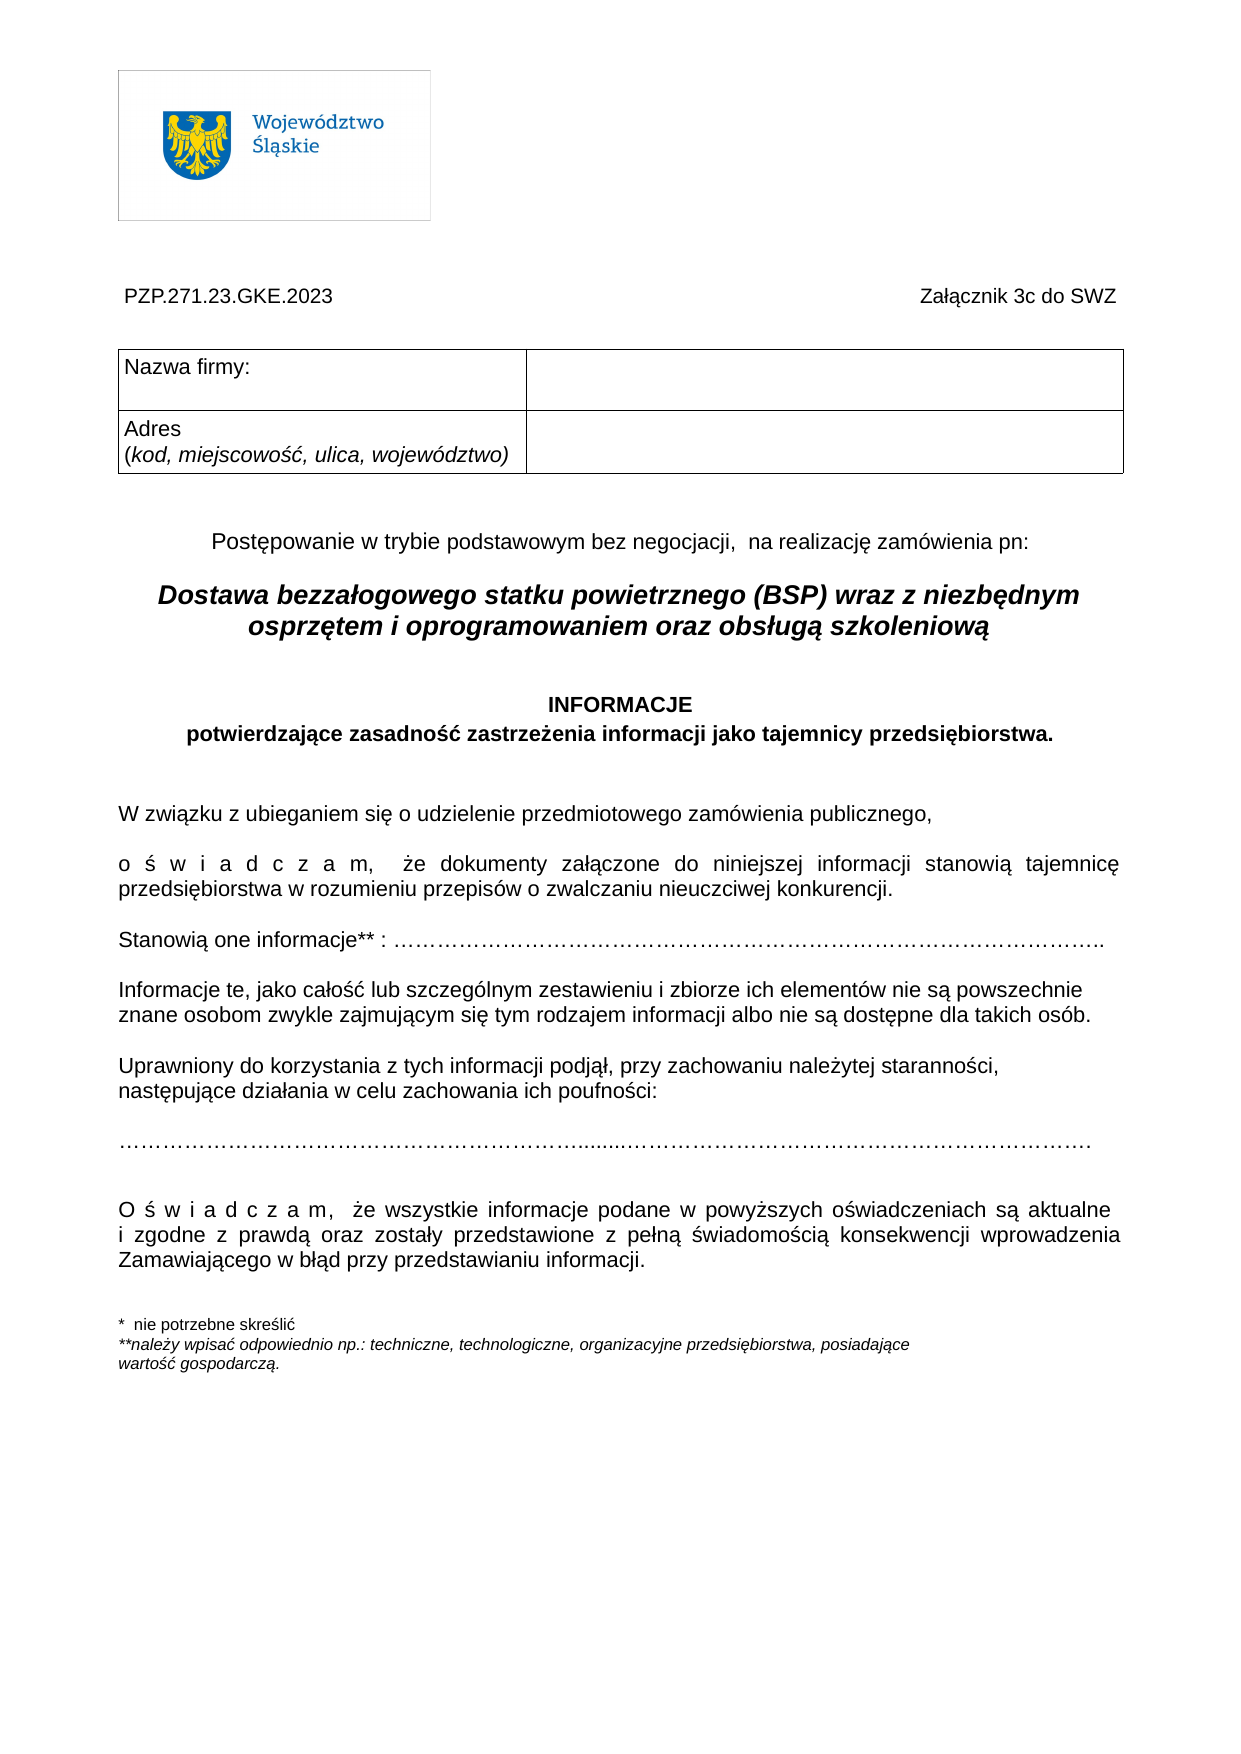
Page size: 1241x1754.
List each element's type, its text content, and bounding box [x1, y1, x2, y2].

text O ś w i a d c z a m, że wszystkie informacje podane w powyższych oświadczeniach są aktualne i zgodne z prawdą oraz zostały przedstawione z pełną świadomością konsekwencji wprowadzenia Zamawiającego w błąd przy przedstawianiu informacji. [118, 1196, 1122, 1272]
text Informacje te, jako całość lub szczególnym zestawieniu i zbiorze ich elementów nie są powszechnie znane osobom zwykle zajmującym się tym rodzajem informacji albo nie są dostępne dla takich osób. [118, 977, 1122, 1027]
picture [118, 70, 431, 221]
text Stanowią one informacje** : …………………………………………………………………………………….. [118, 926, 1122, 952]
text o ś w i a d c z a m, że dokumenty załączone do niniejszej informacji stanowią tajemnicę przedsiębiorstwa w rozumieniu przepisów o zwalczaniu nieuczciwej konkurencji. [118, 851, 1122, 901]
text **należy wpisać odpowiednio np.: techniczne, technologiczne, organizacyjne przedsiębiorstwa, posiadające [118, 1334, 1122, 1353]
text INFORMACJE [118, 692, 1122, 717]
table_header PZP.271.23.GKE.2023 [118, 273, 620, 320]
table_header Nazwa firmy: [119, 350, 526, 410]
text wartość gospodarczą. [118, 1353, 1122, 1373]
table_header Załącznik 3c do SWZ [620, 273, 1122, 320]
text * nie potrzebne skreślić [118, 1315, 1122, 1334]
table_cell [527, 411, 1123, 472]
text Dostawa bezzałogowego statku powietrznego (BSP) wraz z niezbędnym osprzętem i oprogramowaniem oraz obsługą szkoleniową [118, 579, 1122, 642]
text ………………………………………………………........………………………………………………………. [118, 1128, 1122, 1153]
table_cell Adres (kod, miejscowość, ulica, województwo) [119, 411, 526, 472]
text W związku z ubieganiem się o udzielenie przedmiotowego zamówienia publicznego, [118, 800, 1122, 826]
text Postępowanie w trybie podstawowym bez negocjacji, na realizację zamówienia pn: [118, 528, 1122, 554]
text potwierdzające zasadność zastrzeżenia informacji jako tajemnicy przedsiębiorstwa. [118, 721, 1122, 746]
text Uprawniony do korzystania z tych informacji podjął, przy zachowaniu należytej staranności, następujące działania w celu zachowania ich poufności: [118, 1052, 1122, 1103]
table_header [527, 350, 1123, 410]
